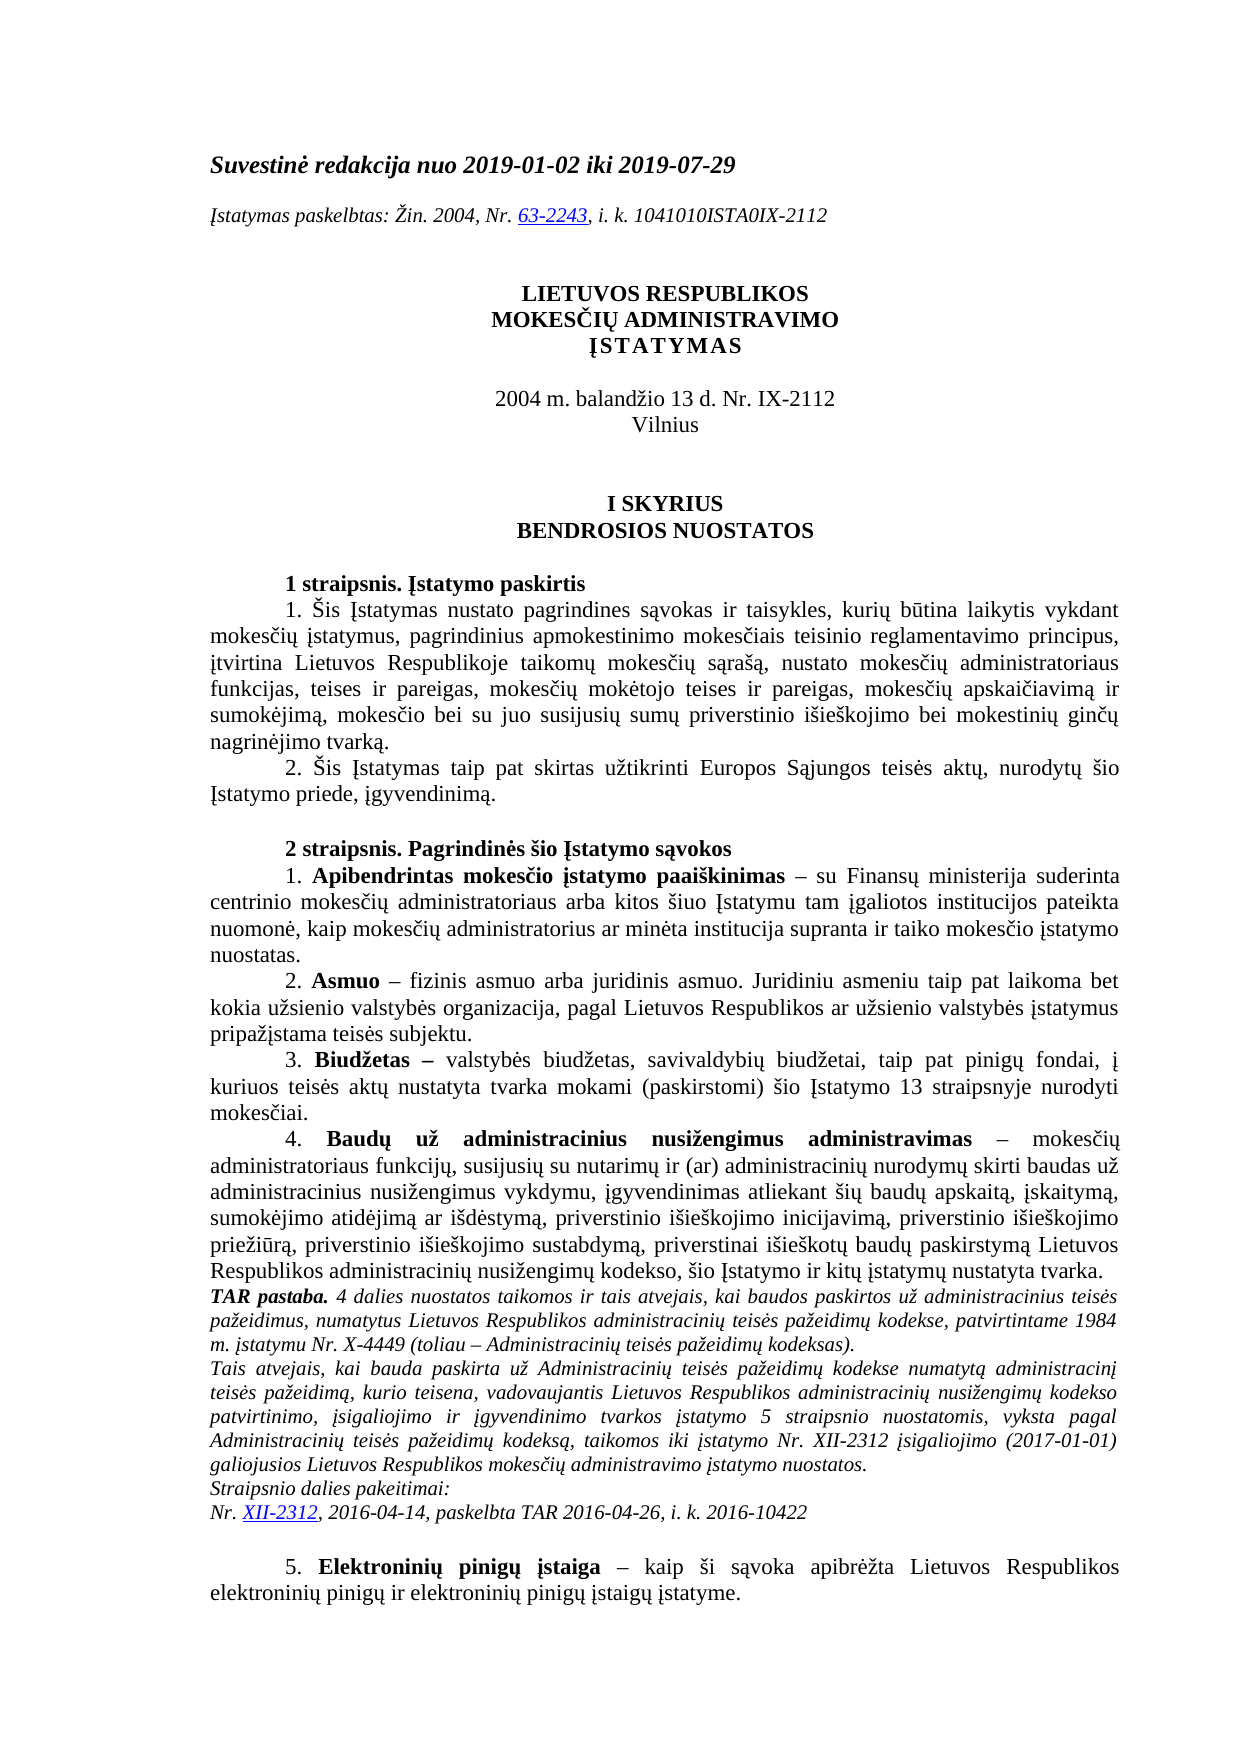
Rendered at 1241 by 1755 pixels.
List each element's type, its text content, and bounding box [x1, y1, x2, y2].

text Tais atvejais, kai bauda paskirta už Administracinių teisės pažeidimų kodekse numatytą administracinį teisės pažeidimą, kurio teisena, vadovaujantis Lietuvos Respublikos administracinių nusižengimų kodekso patvirtinimo, įsigaliojimo ir įgyvendinimo tvarkos įstatymo 5 straipsnio nuostatomis, vyksta pagal Administracinių teisės pažeidimų kodeksą, taikomos iki įstatymo Nr. XII-2312 įsigaliojimo (2017-01-01) galiojusios Lietuvos Respublikos mokesčių administravimo įstatymo nuostatos. [210, 1356, 1120, 1476]
text 2. Šis Įstatymas taip pat skirtas užtikrinti Europos Sąjungos teisės aktų, nurodytų šio Įstatymo priede, įgyvendinimą. [210, 754, 1120, 807]
text Nr. XII-2312, 2016-04-14, paskelbta TAR 2016-04-26, i. k. 2016-10422 [210, 1500, 1120, 1524]
text Straipsnio dalies pakeitimai: [210, 1476, 1120, 1500]
text 1. Apibendrintas mokesčio įstatymo paaiškinimas – su Finansų ministerija suderinta centrinio mokesčių administratoriaus arba kitos šiuo Įstatymu tam įgaliotos institucijos pateikta nuomonė, kaip mokesčių administratorius ar minėta institucija supranta ir taiko mokesčio įstatymo nuostatas. [210, 862, 1120, 967]
text I SKYRIUS [210, 491, 1120, 517]
text Įstatymas paskelbtas: Žin. 2004, Nr. 63-2243, i. k. 1041010ISTA0IX-2112 [210, 203, 1120, 227]
text 2. Asmuo – fizinis asmuo arba juridinis asmuo. Juridiniu asmeniu taip pat laikoma bet kokia užsienio valstybės organizacija, pagal Lietuvos Respublikos ar užsienio valstybės įstatymus pripažįstama teisės subjektu. [210, 967, 1120, 1046]
text TAR pastaba. 4 dalies nuostatos taikomos ir tais atvejais, kai baudos paskirtos už administracinius teisės pažeidimus, numatytus Lietuvos Respublikos administracinių teisės pažeidimų kodekse, patvirtintame 1984 m. įstatymu Nr. X-4449 (toliau – Administracinių teisės pažeidimų kodeksas). [210, 1283, 1120, 1356]
text 1 straipsnis. Įstatymo paskirtis [210, 569, 1120, 596]
text 2 straipsnis. Pagrindinės šio Įstatymo sąvokos [210, 836, 1120, 862]
text 5. Elektroninių pinigų įstaiga – kaip ši sąvoka apibrėžta Lietuvos Respublikos elektroninių pinigų ir elektroninių pinigų įstaigų įstatyme. [210, 1553, 1120, 1606]
text 3. Biudžetas – valstybės biudžetas, savivaldybių biudžetai, taip pat pinigų fondai, į kuriuos teisės aktų nustatyta tvarka mokami (paskirstomi) šio Įstatymo 13 straipsnyje nurodyti mokesčiai. [210, 1046, 1120, 1125]
text 1. Šis Įstatymas nustato pagrindines sąvokas ir taisykles, kurių būtina laikytis vykdant mokesčių įstatymus, pagrindinius apmokestinimo mokesčiais teisinio reglamentavimo principus, įtvirtina Lietuvos Respublikoje taikomų mokesčių sąrašą, nustato mokesčių administratoriaus funkcijas, teises ir pareigas, mokesčių mokėtojo teises ir pareigas, mokesčių apskaičiavimą ir sumokėjimą, mokesčio bei su juo susijusių sumų priverstinio išieškojimo bei mokestinių ginčų nagrinėjimo tvarką. [210, 596, 1120, 754]
text 2004 m. balandžio 13 d. Nr. IX-2112 Vilnius [210, 385, 1120, 438]
text Suvestinė redakcija nuo 2019-01-02 iki 2019-07-29 [210, 150, 1120, 179]
text BENDROSIOS NUOSTATOS [210, 517, 1120, 543]
text LIETUVOS RESPUBLIKOS MOKESČIŲ ADMINISTRAVIMO ĮSTATYMAS [210, 280, 1120, 359]
text 4. Baudų už administracinius nusižengimus administravimas – mokesčių administratoriaus funkcijų, susijusių su nutarimų ir (ar) administracinių nurodymų skirti baudas už administracinius nusižengimus vykdymu, įgyvendinimas atliekant šių baudų apskaitą, įskaitymą, sumokėjimo atidėjimą ar išdėstymą, priverstinio išieškojimo inicijavimą, priverstinio išieškojimo priežiūrą, priverstinio išieškojimo sustabdymą, priverstinai išieškotų baudų paskirstymą Lietuvos Respublikos administracinių nusižengimų kodekso, šio Įstatymo ir kitų įstatymų nustatyta tvarka. [210, 1125, 1120, 1283]
